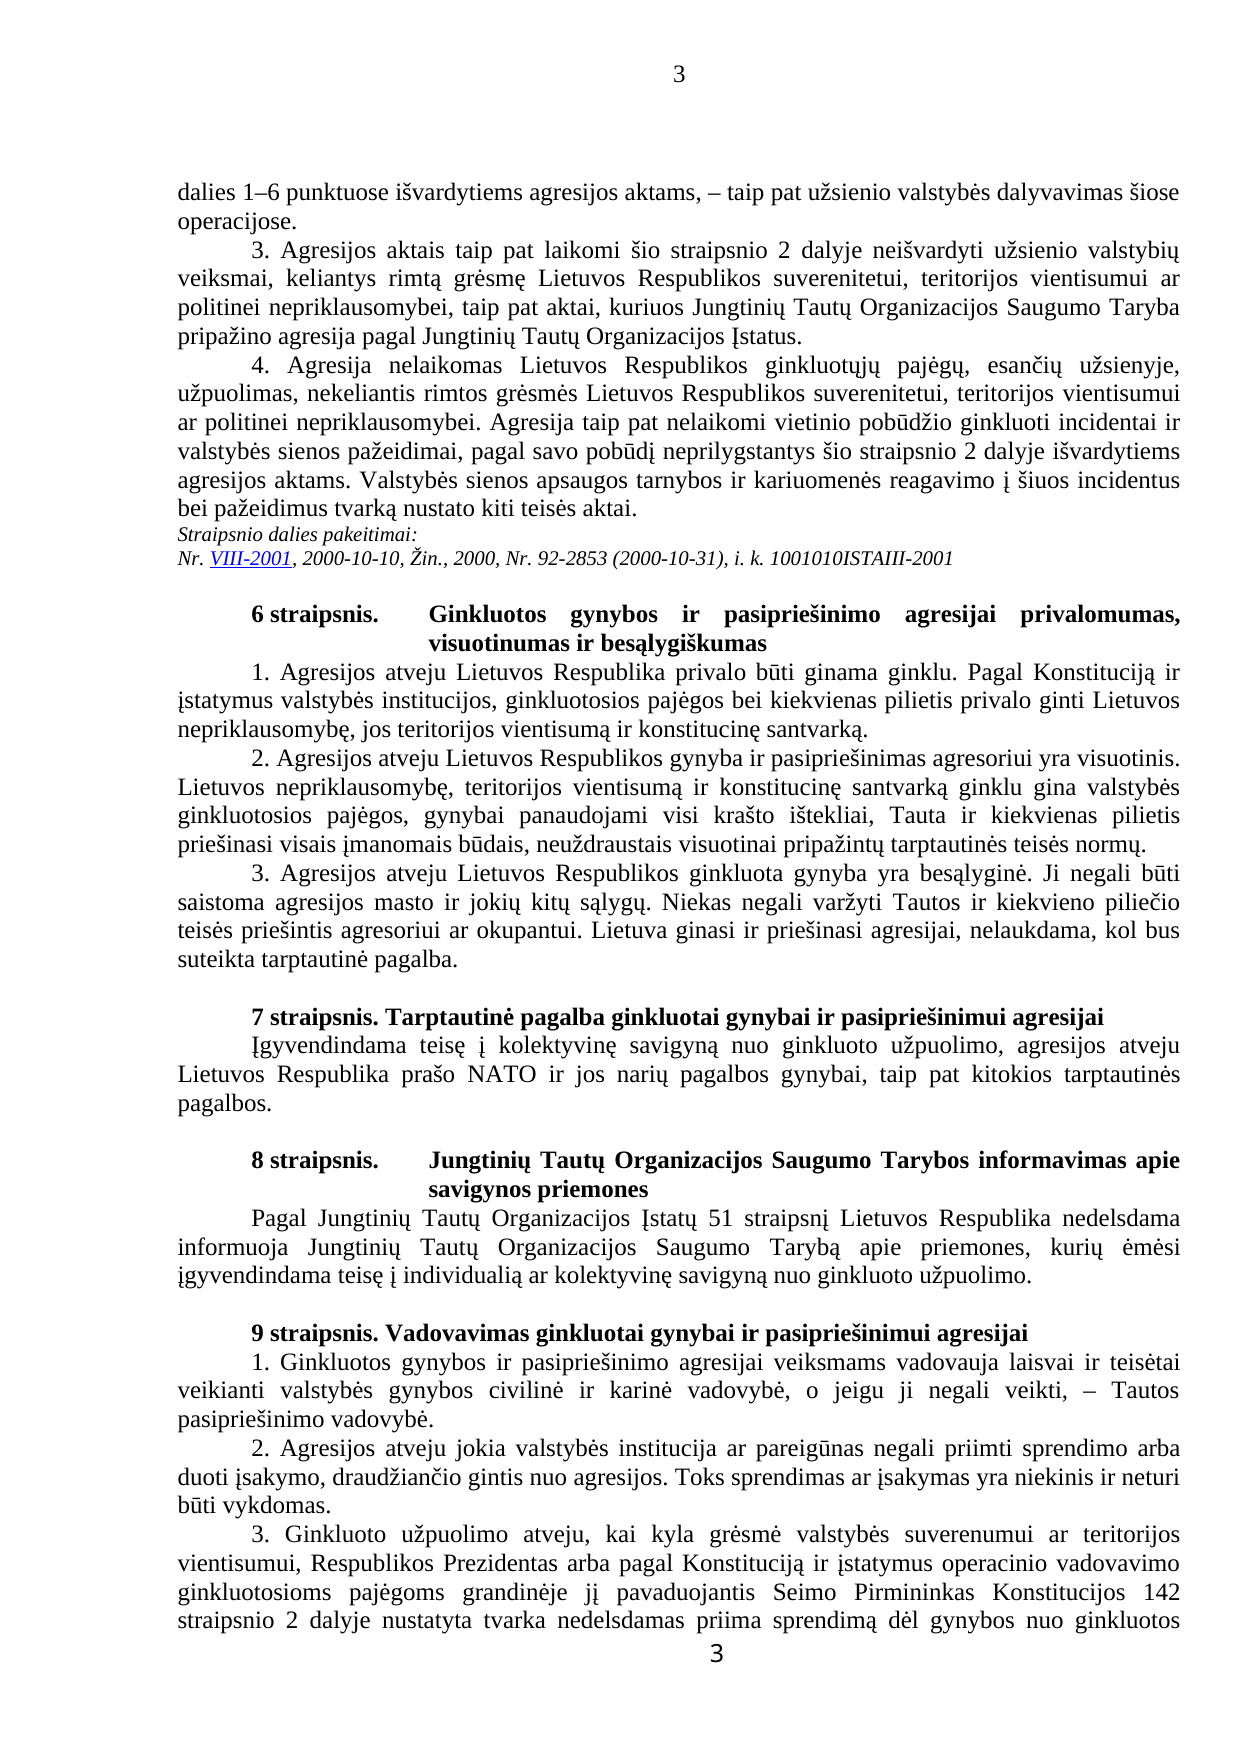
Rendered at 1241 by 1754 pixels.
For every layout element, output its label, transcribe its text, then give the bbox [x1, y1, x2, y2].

text 8 straipsnis. Jungtinių Tautų Organizacijos Saugumo Tarybos informavimas apie savigynos priemones [251, 1145, 1181, 1203]
text 2. Agresijos atveju Lietuvos Respublikos gynyba ir pasipriešinimas agresoriui yra visuotinis. Lietuvos nepriklausomybę, teritorijos vientisumą ir konstitucinę santvarką ginklu gina valstybės ginkluotosios pajėgos, gynybai panaudojami visi krašto ištekliai, Tauta ir kiekvienas pilietis priešinasi visais įmanomais būdais, neuždraustais visuotinai pripažintų tarptautinės teisės normų. [177, 743, 1181, 858]
text 9 straipsnis. Vadovavimas ginkluotai gynybai ir pasipriešinimui agresijai [177, 1318, 1181, 1347]
text 7 straipsnis. Tarptautinė pagalba ginkluotai gynybai ir pasipriešinimui agresijai [177, 1002, 1181, 1030]
text 6 straipsnis. Ginkluotos gynybos ir pasipriešinimo agresijai privalomumas, visuotinumas ir besąlygiškumas [251, 599, 1181, 657]
text dalies 1–6 punktuose išvardytiems agresijos aktams, – taip pat užsienio valstybės dalyvavimas šiose operacijose. [177, 177, 1181, 235]
text Straipsnio dalies pakeitimai: [177, 522, 1181, 546]
text 1. Agresijos atveju Lietuvos Respublika privalo būti ginama ginklu. Pagal Konstituciją ir įstatymus valstybės institucijos, ginkluotosios pajėgos bei kiekvienas pilietis privalo ginti Lietuvos nepriklausomybę, jos teritorijos vientisumą ir konstitucinę santvarką. [177, 657, 1181, 743]
text Pagal Jungtinių Tautų Organizacijos Įstatų 51 straipsnį Lietuvos Respublika nedelsdama informuoja Jungtinių Tautų Organizacijos Saugumo Tarybą apie priemones, kurių ėmėsi įgyvendindama teisę į individualią ar kolektyvinę savigyną nuo ginkluoto užpuolimo. [177, 1203, 1181, 1289]
text Nr. VIII-2001, 2000-10-10, Žin., 2000, Nr. 92-2853 (2000-10-31), i. k. 1001010ISTAIII-2001 [177, 546, 1181, 570]
text 3. Agresijos aktais taip pat laikomi šio straipsnio 2 dalyje neišvardyti užsienio valstybių veiksmai, keliantys rimtą grėsmę Lietuvos Respublikos suverenitetui, teritorijos vientisumui ar politinei nepriklausomybei, taip pat aktai, kuriuos Jungtinių Tautų Organizacijos Saugumo Taryba pripažino agresija pagal Jungtinių Tautų Organizacijos Įstatus. [177, 235, 1181, 350]
text 3. Ginkluoto užpuolimo atveju, kai kyla grėsmė valstybės suverenumui ar teritorijos vientisumui, Respublikos Prezidentas arba pagal Konstituciją ir įstatymus operacinio vadovavimo ginkluotosioms pajėgoms grandinėje jį pavaduojantis Seimo Pirmininkas Konstitucijos 142 straipsnio 2 dalyje nustatyta tvarka nedelsdamas priima sprendimą dėl gynybos nuo ginkluotos [177, 1519, 1181, 1634]
text 4. Agresija nelaikomas Lietuvos Respublikos ginkluotųjų pajėgų, esančių užsienyje, užpuolimas, nekeliantis rimtos grėsmės Lietuvos Respublikos suverenitetui, teritorijos vientisumui ar politinei nepriklausomybei. Agresija taip pat nelaikomi vietinio pobūdžio ginkluoti incidentai ir valstybės sienos pažeidimai, pagal savo pobūdį neprilygstantys šio straipsnio 2 dalyje išvardytiems agresijos aktams. Valstybės sienos apsaugos tarnybos ir kariuomenės reagavimo į šiuos incidentus bei pažeidimus tvarką nustato kiti teisės aktai. [177, 350, 1181, 522]
text Įgyvendindama teisę į kolektyvinę savigyną nuo ginkluoto užpuolimo, agresijos atveju Lietuvos Respublika prašo NATO ir jos narių pagalbos gynybai, taip pat kitokios tarptautinės pagalbos. [177, 1030, 1181, 1117]
text 1. Ginkluotos gynybos ir pasipriešinimo agresijai veiksmams vadovauja laisvai ir teisėtai veikianti valstybės gynybos civilinė ir karinė vadovybė, o jeigu ji negali veikti, – Tautos pasipriešinimo vadovybė. [177, 1347, 1181, 1433]
text 3. Agresijos atveju Lietuvos Respublikos ginkluota gynyba yra besąlyginė. Ji negali būti saistoma agresijos masto ir jokių kitų sąlygų. Niekas negali varžyti Tautos ir kiekvieno piliečio teisės priešintis agresoriui ar okupantui. Lietuva ginasi ir priešinasi agresijai, nelaukdama, kol bus suteikta tarptautinė pagalba. [177, 858, 1181, 973]
text 2. Agresijos atveju jokia valstybės institucija ar pareigūnas negali priimti sprendimo arba duoti įsakymo, draudžiančio gintis nuo agresijos. Toks sprendimas ar įsakymas yra niekinis ir neturi būti vykdomas. [177, 1433, 1181, 1519]
